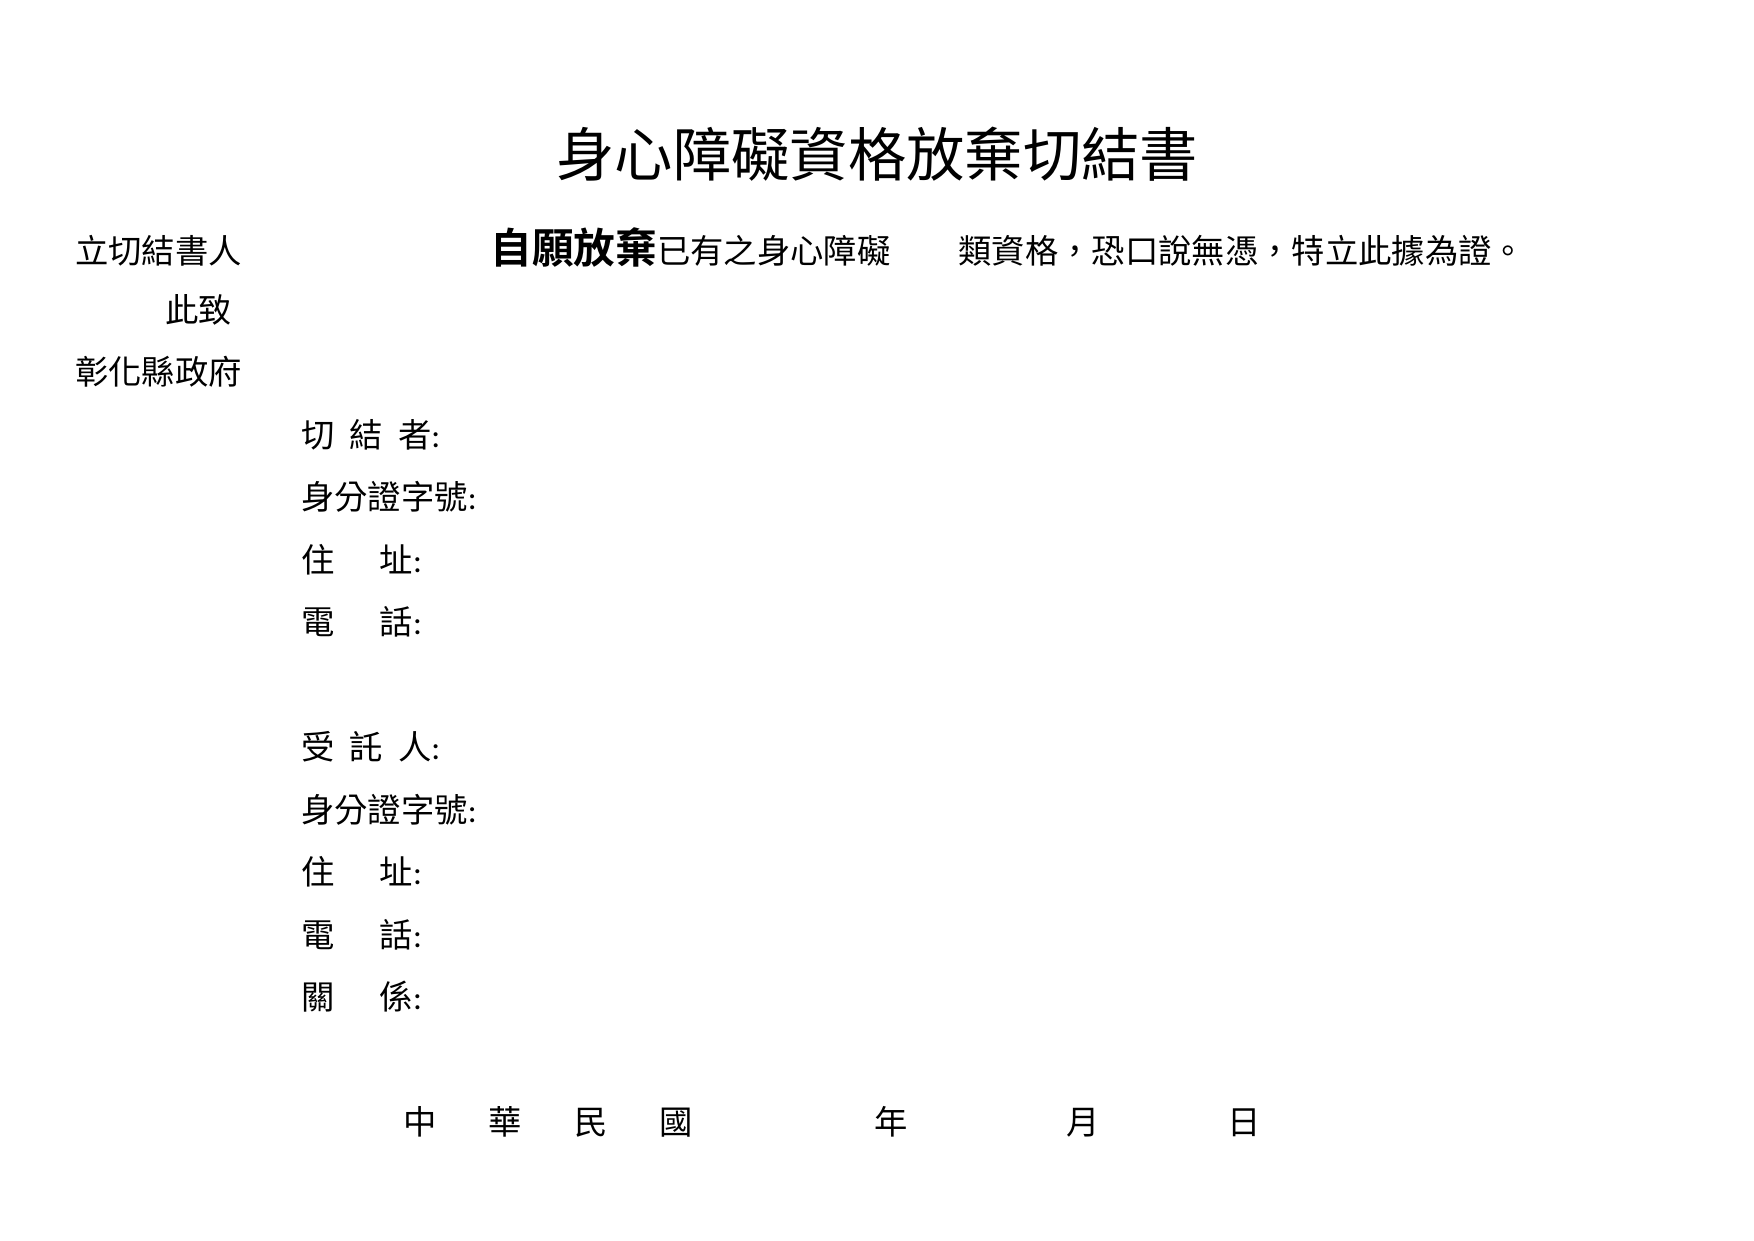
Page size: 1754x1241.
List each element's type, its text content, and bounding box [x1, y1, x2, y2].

text 中 華 民 國 年 月 日 [75, 1089, 1679, 1151]
text 立切結書人 自願放棄已有之身心障礙 類資格，恐口說無憑，特立此據為證。 [75, 214, 1679, 276]
text 身分證字號: [75, 464, 1679, 526]
text 此致 [75, 276, 1679, 339]
text 關 係: [75, 964, 1679, 1026]
text 電 話: [75, 901, 1679, 964]
text 受 託 人: [75, 714, 1679, 776]
text 住 址: [75, 526, 1679, 589]
text 身心障礙資格放棄切結書 [75, 89, 1679, 214]
text 住 址: [75, 839, 1679, 901]
text 電 話: [75, 589, 1679, 651]
text 切 結 者: [75, 401, 1679, 464]
text 身分證字號: [75, 776, 1679, 839]
text 彰化縣政府 [75, 339, 1679, 401]
